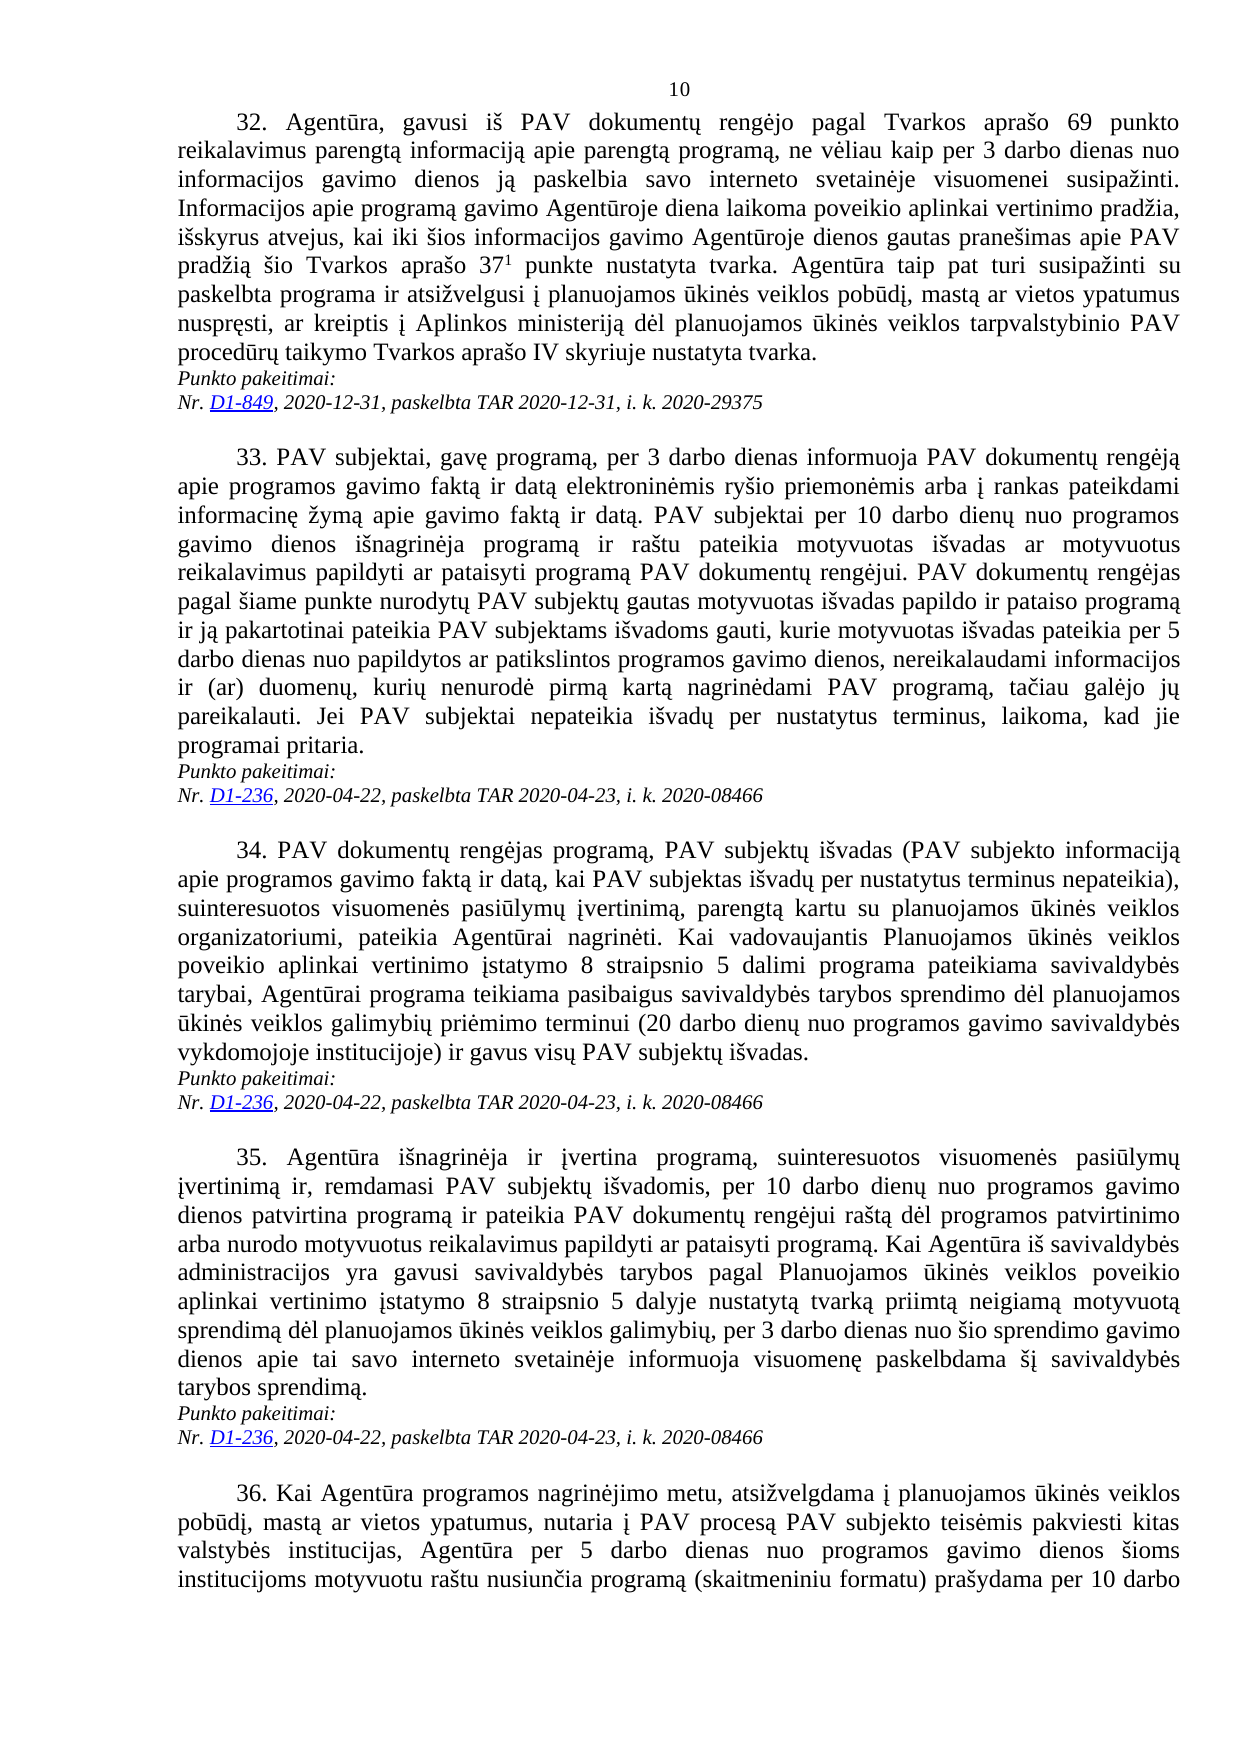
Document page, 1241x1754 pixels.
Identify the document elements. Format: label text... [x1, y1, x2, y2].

text Nr. D1-236, 2020-04-22, paskelbta TAR 2020-04-23, i. k. 2020-08466 [177, 783, 1181, 807]
text Nr. D1-236, 2020-04-22, paskelbta TAR 2020-04-23, i. k. 2020-08466 [177, 1425, 1181, 1449]
text Punkto pakeitimai: [177, 759, 1181, 783]
text 36. Kai Agentūra programos nagrinėjimo metu, atsižvelgdama į planuojamos ūkinės veiklos pobūdį, mastą ar vietos ypatumus, nutaria į PAV procesą PAV subjekto teisėmis pakviesti kitas valstybės institucijas, Agentūra per 5 darbo dienas nuo programos gavimo dienos šioms institucijoms motyvuotu raštu nusiunčia programą (skaitmeniniu formatu) prašydama per 10 darbo [177, 1478, 1181, 1593]
text Punkto pakeitimai: [177, 1401, 1181, 1425]
text Nr. D1-849, 2020-12-31, paskelbta TAR 2020-12-31, i. k. 2020-29375 [177, 390, 1181, 414]
text 35. Agentūra išnagrinėja ir įvertina programą, suinteresuotos visuomenės pasiūlymų įvertinimą ir, remdamasi PAV subjektų išvadomis, per 10 darbo dienų nuo programos gavimo dienos patvirtina programą ir pateikia PAV dokumentų rengėjui raštą dėl programos patvirtinimo arba nurodo motyvuotus reikalavimus papildyti ar pataisyti programą. Kai Agentūra iš savivaldybės administracijos yra gavusi savivaldybės tarybos pagal Planuojamos ūkinės veiklos poveikio aplinkai vertinimo įstatymo 8 straipsnio 5 dalyje nustatytą tvarką priimtą neigiamą motyvuotą sprendimą dėl planuojamos ūkinės veiklos galimybių, per 3 darbo dienas nuo šio sprendimo gavimo dienos apie tai savo interneto svetainėje informuoja visuomenę paskelbdama šį savivaldybės tarybos sprendimą. [177, 1142, 1181, 1401]
text 33. PAV subjektai, gavę programą, per 3 darbo dienas informuoja PAV dokumentų rengėją apie programos gavimo faktą ir datą elektroninėmis ryšio priemonėmis arba į rankas pateikdami informacinę žymą apie gavimo faktą ir datą. PAV subjektai per 10 darbo dienų nuo programos gavimo dienos išnagrinėja programą ir raštu pateikia motyvuotas išvadas ar motyvuotus reikalavimus papildyti ar pataisyti programą PAV dokumentų rengėjui. PAV dokumentų rengėjas pagal šiame punkte nurodytų PAV subjektų gautas motyvuotas išvadas papildo ir pataiso programą ir ją pakartotinai pateikia PAV subjektams išvadoms gauti, kurie motyvuotas išvadas pateikia per 5 darbo dienas nuo papildytos ar patikslintos programos gavimo dienos, nereikalaudami informacijos ir (ar) duomenų, kurių nenurodė pirmą kartą nagrinėdami PAV programą, tačiau galėjo jų pareikalauti. Jei PAV subjektai nepateikia išvadų per nustatytus terminus, laikoma, kad jie programai pritaria. [177, 442, 1181, 759]
text Punkto pakeitimai: [177, 366, 1181, 390]
text 32. Agentūra, gavusi iš PAV dokumentų rengėjo pagal Tvarkos aprašo 69 punkto reikalavimus parengtą informaciją apie parengtą programą, ne vėliau kaip per 3 darbo dienas nuo informacijos gavimo dienos ją paskelbia savo interneto svetainėje visuomenei susipažinti. Informacijos apie programą gavimo Agentūroje diena laikoma poveikio aplinkai vertinimo pradžia, išskyrus atvejus, kai iki šios informacijos gavimo Agentūroje dienos gautas pranešimas apie PAV pradžią šio Tvarkos aprašo 371 punkte nustatyta tvarka. Agentūra taip pat turi susipažinti su paskelbta programa ir atsižvelgusi į planuojamos ūkinės veiklos pobūdį, mastą ar vietos ypatumus nuspręsti, ar kreiptis į Aplinkos ministeriją dėl planuojamos ūkinės veiklos tarpvalstybinio PAV procedūrų taikymo Tvarkos aprašo IV skyriuje nustatyta tvarka. [177, 107, 1181, 366]
text Nr. D1-236, 2020-04-22, paskelbta TAR 2020-04-23, i. k. 2020-08466 [177, 1090, 1181, 1114]
text 34. PAV dokumentų rengėjas programą, PAV subjektų išvadas (PAV subjekto informaciją apie programos gavimo faktą ir datą, kai PAV subjektas išvadų per nustatytus terminus nepateikia), suinteresuotos visuomenės pasiūlymų įvertinimą, parengtą kartu su planuojamos ūkinės veiklos organizatoriumi, pateikia Agentūrai nagrinėti. Kai vadovaujantis Planuojamos ūkinės veiklos poveikio aplinkai vertinimo įstatymo 8 straipsnio 5 dalimi programa pateikiama savivaldybės tarybai, Agentūrai programa teikiama pasibaigus savivaldybės tarybos sprendimo dėl planuojamos ūkinės veiklos galimybių priėmimo terminui (20 darbo dienų nuo programos gavimo savivaldybės vykdomojoje institucijoje) ir gavus visų PAV subjektų išvadas. [177, 836, 1181, 1066]
text Punkto pakeitimai: [177, 1066, 1181, 1090]
